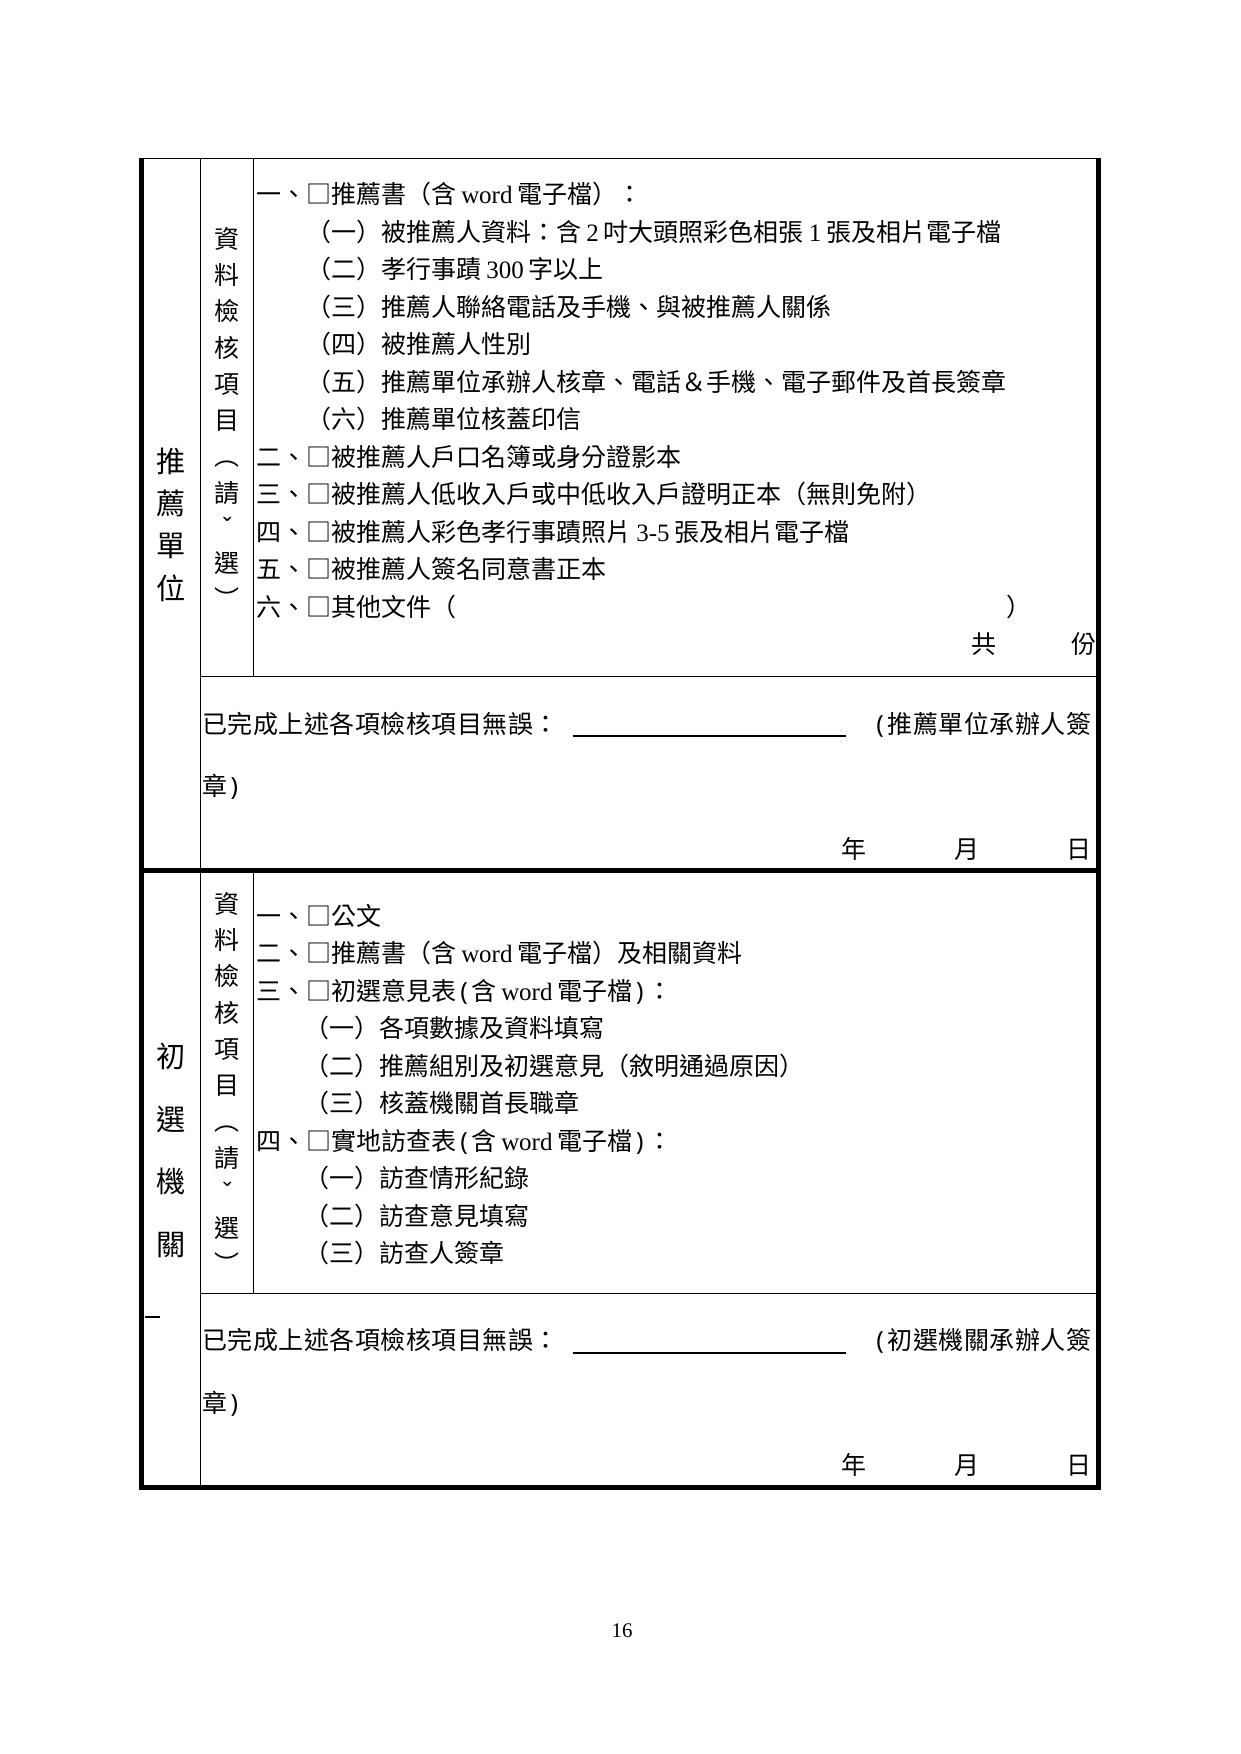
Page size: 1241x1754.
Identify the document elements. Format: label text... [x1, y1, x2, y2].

table_cell 資 料 檢 核 項 目 ︵ 請 ˇ 選 ︶ [201, 873, 253, 1292]
table_cell 資 料 檢 核 項 目 ︵ 請 ˇ 選 ︶ [201, 159, 253, 676]
table_cell 一、□公文 二、□推薦書（含word電子檔）及相關資料 三、□初選意見表(含word電子檔)： （一）各項數據及資料填寫 （二）推薦組別及初選意見（敘明通過原因） （三）核蓋機關首長職章 四、□實地訪查表(含word電子檔)： （一）訪查情形紀錄 （二）訪查意見填寫 （三）訪查人簽章 [254, 873, 1096, 1292]
table_cell 初選機關 [144, 873, 200, 1485]
table_cell 已完成上述各項檢核項目無誤： (推薦單位承辦人簽章) 年 月 日 [201, 677, 1096, 868]
table_cell 已完成上述各項檢核項目無誤： (初選機關承辦人簽章) 年 月 日 [201, 1294, 1096, 1485]
table_cell 一、□推薦書（含word電子檔）： （一）被推薦人資料：含2吋大頭照彩色相張1張及相片電子檔 （二）孝行事蹟300字以上 （三）推薦人聯絡電話及手機、與被推薦人關係 （四）被推薦人性別 （五）推薦單位承辦人核章、電話＆手機、電子郵件及首長簽章 （六）推薦單位核蓋印信 二、□被推薦人戶口名簿或身分證影本 三、□被推薦人低收入戶或中低收入戶證明正本（無則免附） 四、□被推薦人彩色孝行事蹟照片3-5張及相片電子檔 五、□被推薦人簽名同意書正本 六、□其他文件（ ） 共 份 [254, 159, 1096, 676]
table_cell 推薦單位 [144, 159, 200, 868]
